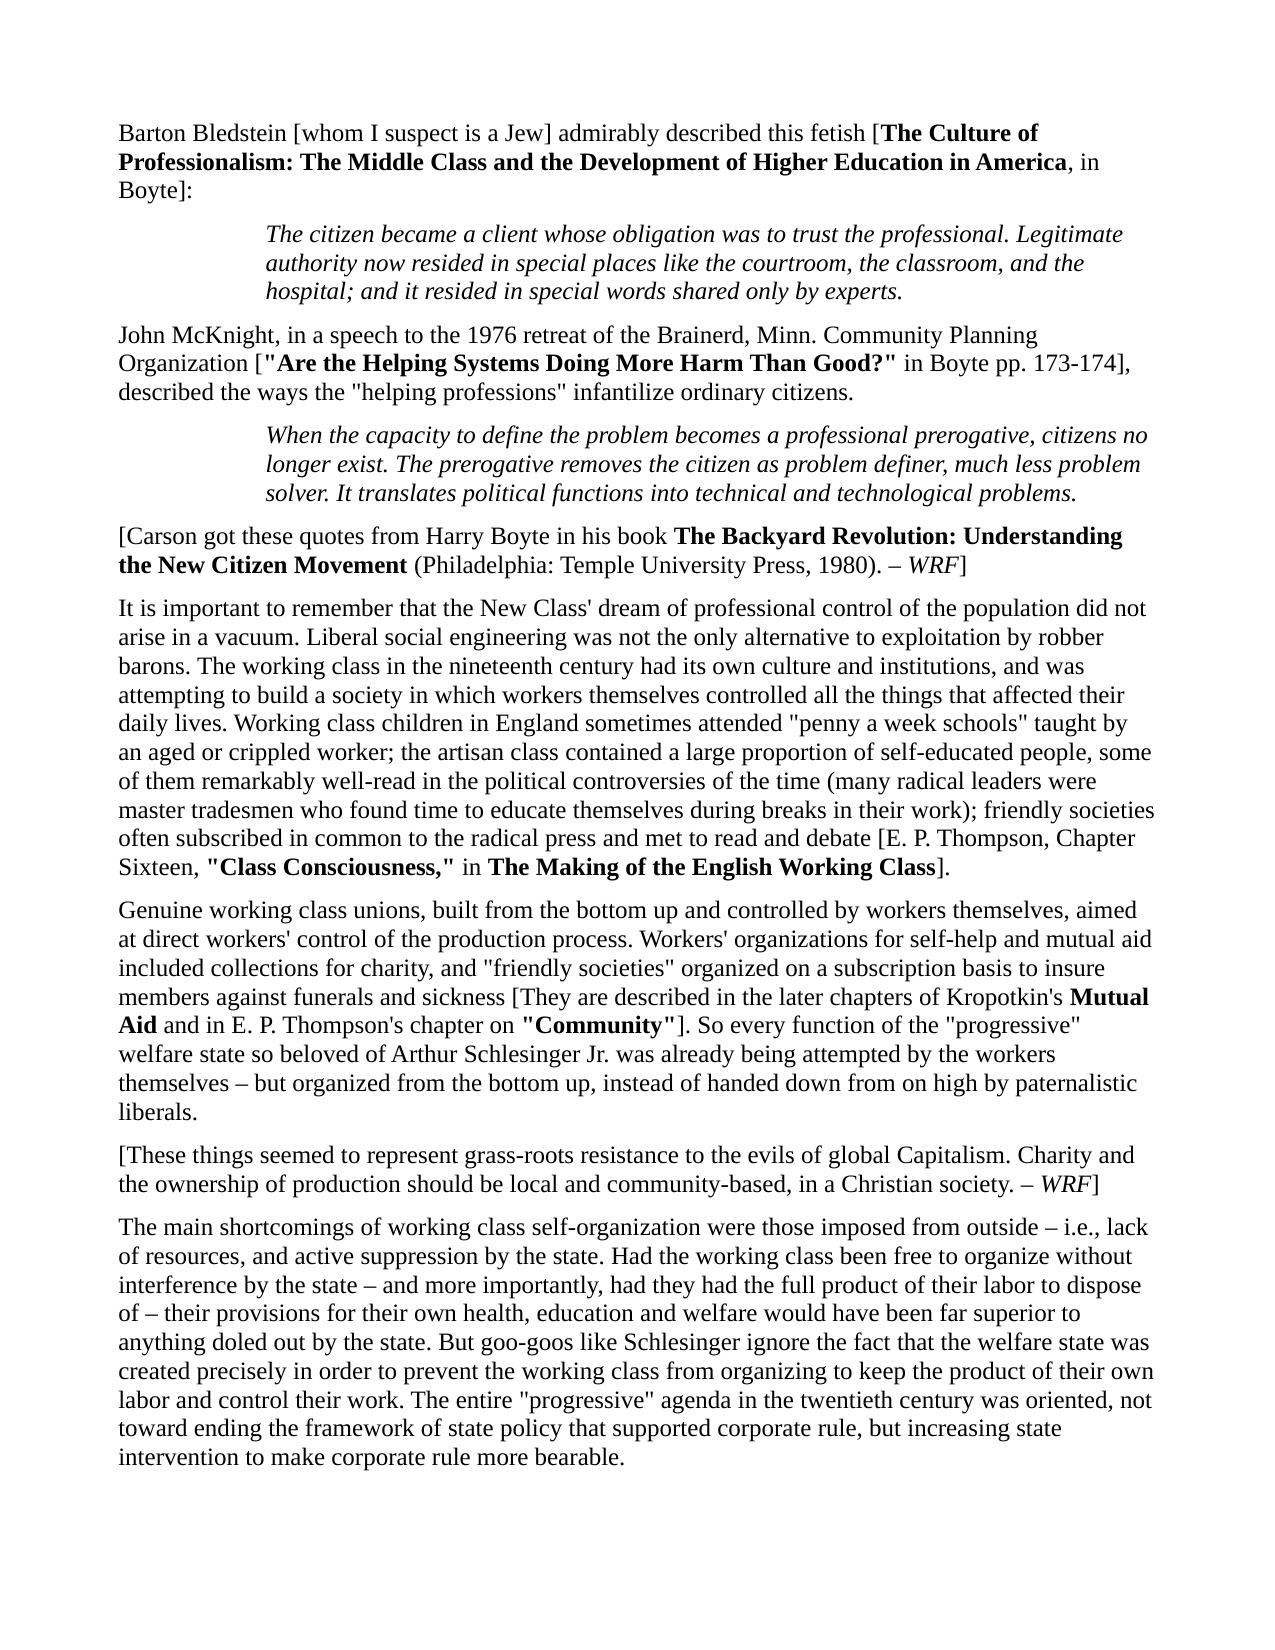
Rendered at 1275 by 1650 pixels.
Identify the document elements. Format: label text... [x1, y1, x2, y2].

text The main shortcomings of working class self-organization were those imposed from outside – i.e., lack of resources, and active suppression by the state. Had the working class been free to organize without interference by the state – and more importantly, had they had the full product of their labor to dispose of – their provisions for their own health, education and welfare would have been far superior to anything doled out by the state. But goo-goos like Schlesinger ignore the fact that the welfare state was created precisely in order to prevent the working class from organizing to keep the product of their own labor and control their work. The entire "progressive" agenda in the twentieth century was oriented, not toward ending the framework of state policy that supported corporate rule, but increasing state intervention to make corporate rule more bearable. [118, 1212, 1157, 1471]
list The citizen became a client whose obligation was to trust the professional. Legitimate authority now resided in special places like the courtroom, the classroom, and the hospital; and it resided in special words shared only by experts. [236, 219, 1157, 305]
text Genuine working class unions, built from the bottom up and controlled by workers themselves, aimed at direct workers' control of the production process. Workers' organizations for self-help and mutual aid included collections for charity, and "friendly societies" organized on a subscription basis to insure members against funerals and sickness [They are described in the later chapters of Kropotkin's Mutual Aid and in E. P. Thompson's chapter on "Community"]. So every function of the "progressive" welfare state so beloved of Arthur Schlesinger Jr. was already being attempted by the workers themselves – but organized from the bottom up, instead of handed down from on high by paternalistic liberals. [118, 896, 1157, 1126]
text Barton Bledstein [whom I suspect is a Jew] admirably described this fetish [The Culture of Professionalism: The Middle Class and the Development of Higher Education in America, in Boyte]: [118, 118, 1157, 204]
list When the capacity to define the problem becomes a professional prerogative, citizens no longer exist. The prerogative removes the citizen as problem definer, much less problem solver. It translates political functions into technical and technological problems. [236, 421, 1157, 507]
text [These things seemed to represent grass-roots resistance to the evils of global Capitalism. Charity and the ownership of production should be local and community-based, in a Christian society. – WRF] [118, 1140, 1157, 1198]
text John McKnight, in a speech to the 1976 retreat of the Brainerd, Minn. Community Planning Organization ["Are the Helping Systems Doing More Harm Than Good?" in Boyte pp. 173-174], described the ways the "helping professions" infantilize ordinary citizens. [118, 320, 1157, 406]
text [Carson got these quotes from Harry Boyte in his book The Backyard Revolution: Understanding the New Citizen Movement (Philadelphia: Temple University Press, 1980). – WRF] [118, 521, 1157, 579]
text It is important to remember that the New Class' dream of professional control of the population did not arise in a vacuum. Liberal social engineering was not the only alternative to exploitation by robber barons. The working class in the nineteenth century had its own culture and institutions, and was attempting to build a society in which workers themselves controlled all the things that affected their daily lives. Working class children in England sometimes attended "penny a week schools" taught by an aged or crippled worker; the artisan class contained a large proportion of self-educated people, some of them remarkably well-read in the political controversies of the time (many radical leaders were master tradesmen who found time to educate themselves during breaks in their work); friendly societies often subscribed in common to the radical press and met to read and debate [E. P. Thompson, Chapter Sixteen, "Class Consciousness," in The Making of the English Working Class]. [118, 593, 1157, 881]
